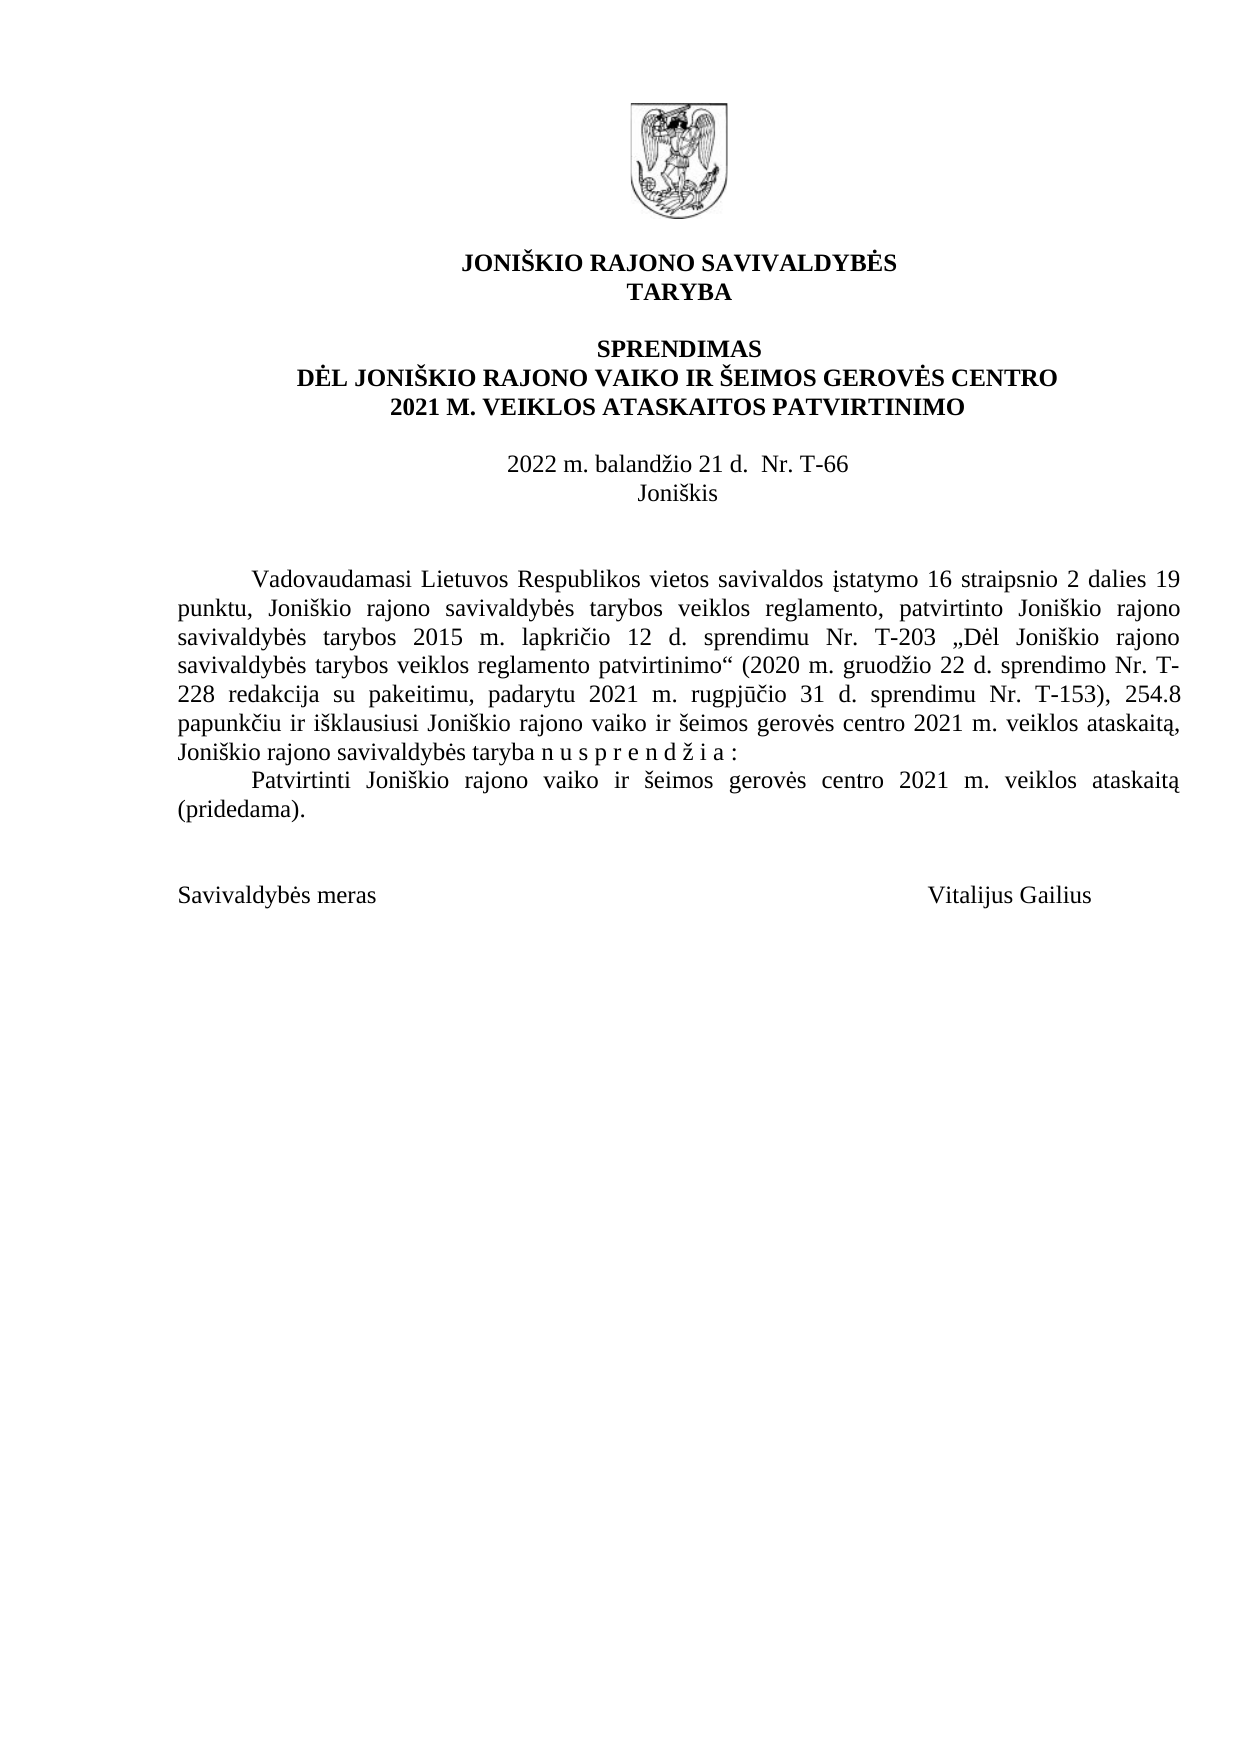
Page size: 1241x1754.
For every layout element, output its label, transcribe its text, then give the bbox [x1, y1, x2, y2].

text 2021 M. VEIKLOS ATASKAITOS PATVIRTINIMO [174, 392, 1181, 420]
text Patvirtinti Joniškio rajono vaiko ir šeimos gerovės centro 2021 m. veiklos ataskaitą (pridedama). [177, 765, 1181, 823]
text Vadovaudamasi Lietuvos Respublikos vietos savivaldos įstatymo 16 straipsnio 2 dalies 19 punktu, Joniškio rajono savivaldybės tarybos veiklos reglamento, patvirtinto Joniškio rajono savivaldybės tarybos 2015 m. lapkričio 12 d. sprendimu Nr. T-203 „Dėl Joniškio rajono savivaldybės tarybos veiklos reglamento patvirtinimo“ (2020 m. gruodžio 22 d. sprendimo Nr. T-228 redakcija su pakeitimu, padarytu 2021 m. rugpjūčio 31 d. sprendimu Nr. T-153), 254.8 papunkčiu ir išklausiusi Joniškio rajono vaiko ir šeimos gerovės centro 2021 m. veiklos ataskaitą, Joniškio rajono savivaldybės taryba nusprendžia: [177, 564, 1181, 765]
text Joniškis [174, 478, 1181, 507]
text 2022 m. balandžio 21 d. Nr. T-66 [174, 449, 1181, 478]
text SPRENDIMAS [177, 334, 1181, 363]
text DĖL JONIŠKIO RAJONO VAIKO IR ŠEIMOS GEROVĖS CENTRO [174, 363, 1181, 392]
text Savivaldybės meras Vitalijus Gailius [177, 880, 1181, 909]
text Joniškio rajono savivaldybės TARYBA [177, 248, 1181, 305]
